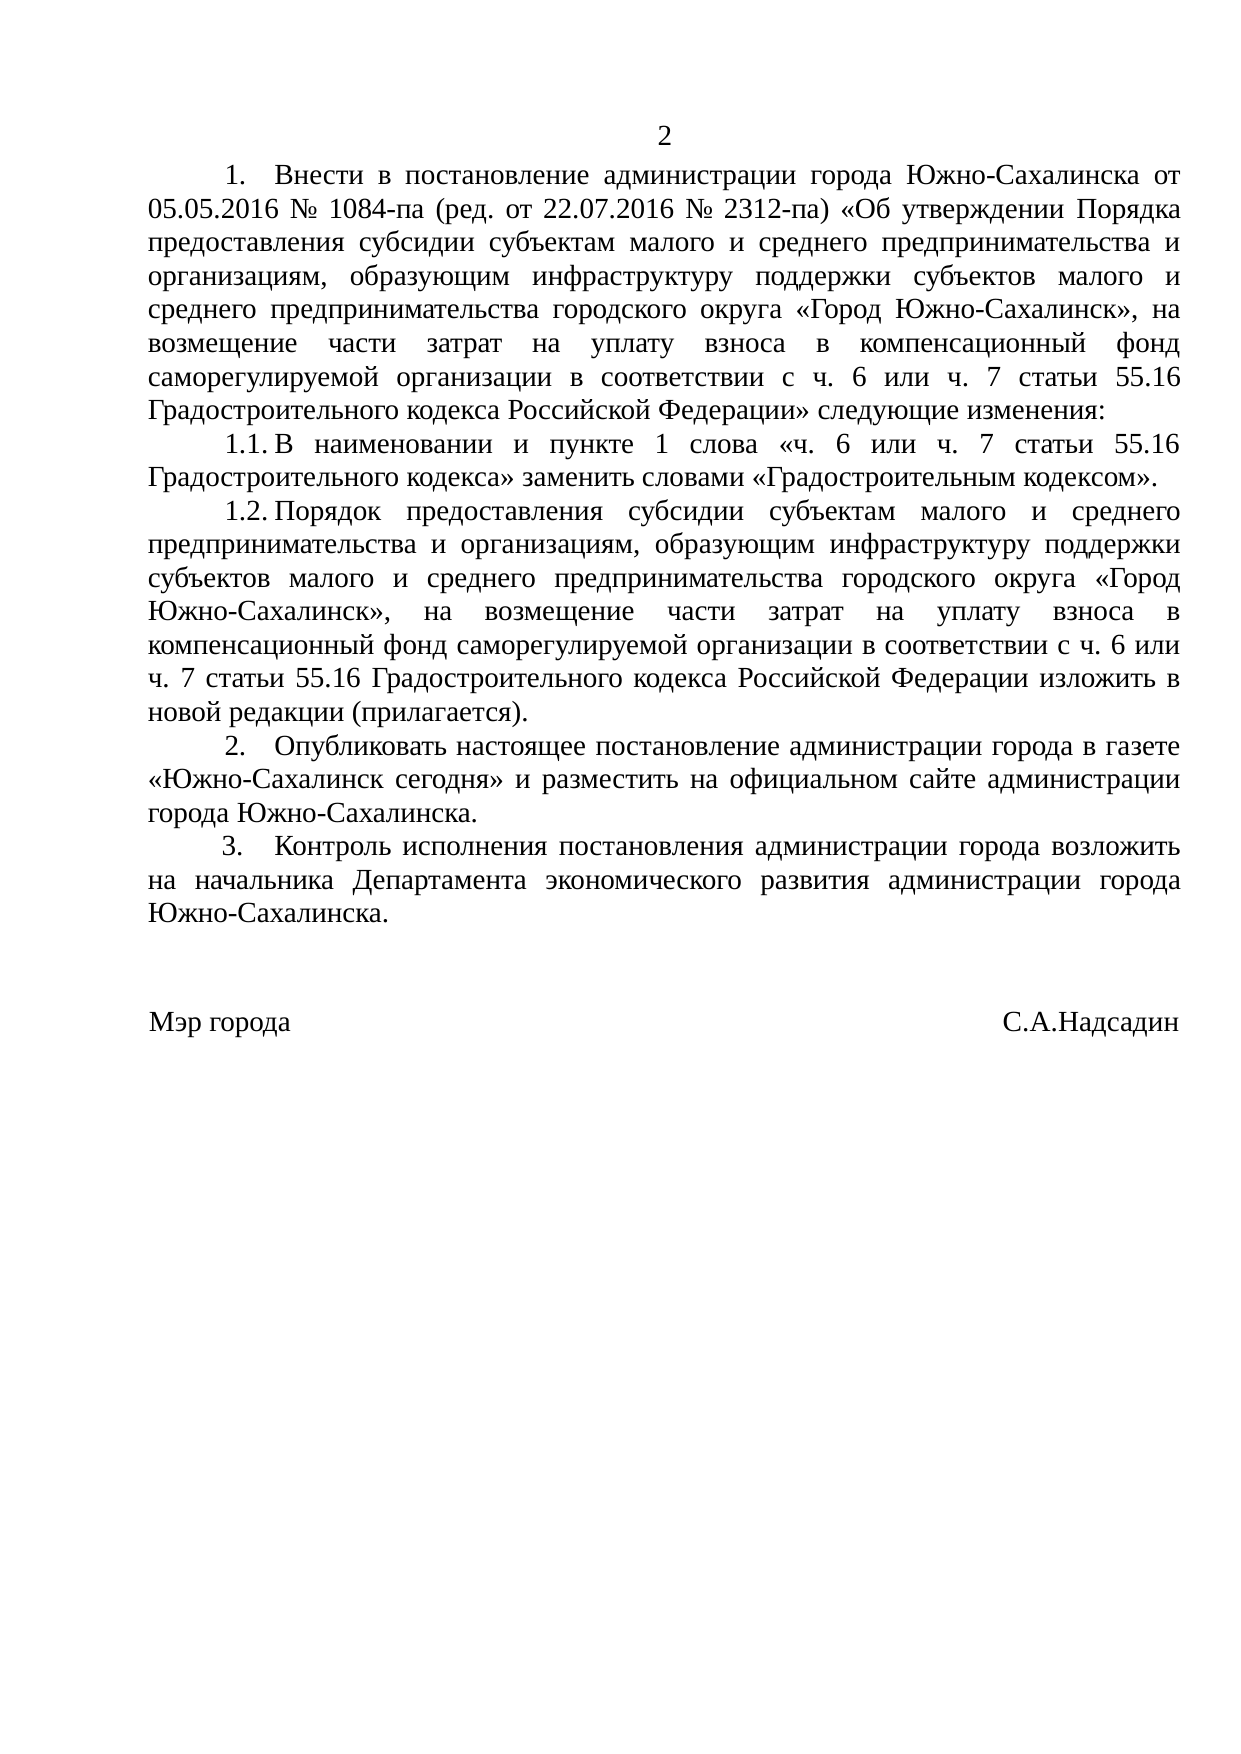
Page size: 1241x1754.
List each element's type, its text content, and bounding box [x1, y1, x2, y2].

list Мэр города С.А.Надсадин [149, 1004, 1181, 1038]
list Внести в постановление администрации города Южно-Сахалинска от 05.05.2016 № 1084-па (ред. от 22.07.2016 № 2312-па) «Об утверждении Порядка предоставления субсидии субъектам малого и среднего предпринимательства и организациям, образующим инфраструктуру поддержки субъектов малого и среднего предпринимательства городского округа «Город Южно-Сахалинск», на возмещение части затрат на уплату взноса в компенсационный фонд саморегулируемой организации в соответствии с ч. 6 или ч. 7 статьи 55.16 Градостроительного кодекса Российской Федерации» следующие изменения: [148, 158, 1181, 426]
list В наименовании и пункте 1 слова «ч. 6 или ч. 7 статьи 55.16 Градостроительного кодекса» заменить словами «Градостроительным кодексом». [148, 426, 1181, 493]
list Опубликовать настоящее постановление администрации города в газете «Южно-Сахалинск сегодня» и разместить на официальном сайте администрации города Южно-Сахалинска. [148, 728, 1181, 828]
list Контроль исполнения постановления администрации города возложить на начальника Департамента экономического развития администрации города Южно-Сахалинска. [148, 828, 1181, 929]
list Порядок предоставления субсидии субъектам малого и среднего предпринимательства и организациям, образующим инфраструктуру поддержки субъектов малого и среднего предпринимательства городского округа «Город Южно-Сахалинск», на возмещение части затрат на уплату взноса в компенсационный фонд саморегулируемой организации в соответствии с ч. 6 или ч. 7 статьи 55.16 Градостроительного кодекса Российской Федерации изложить в новой редакции (прилагается). [148, 493, 1181, 728]
